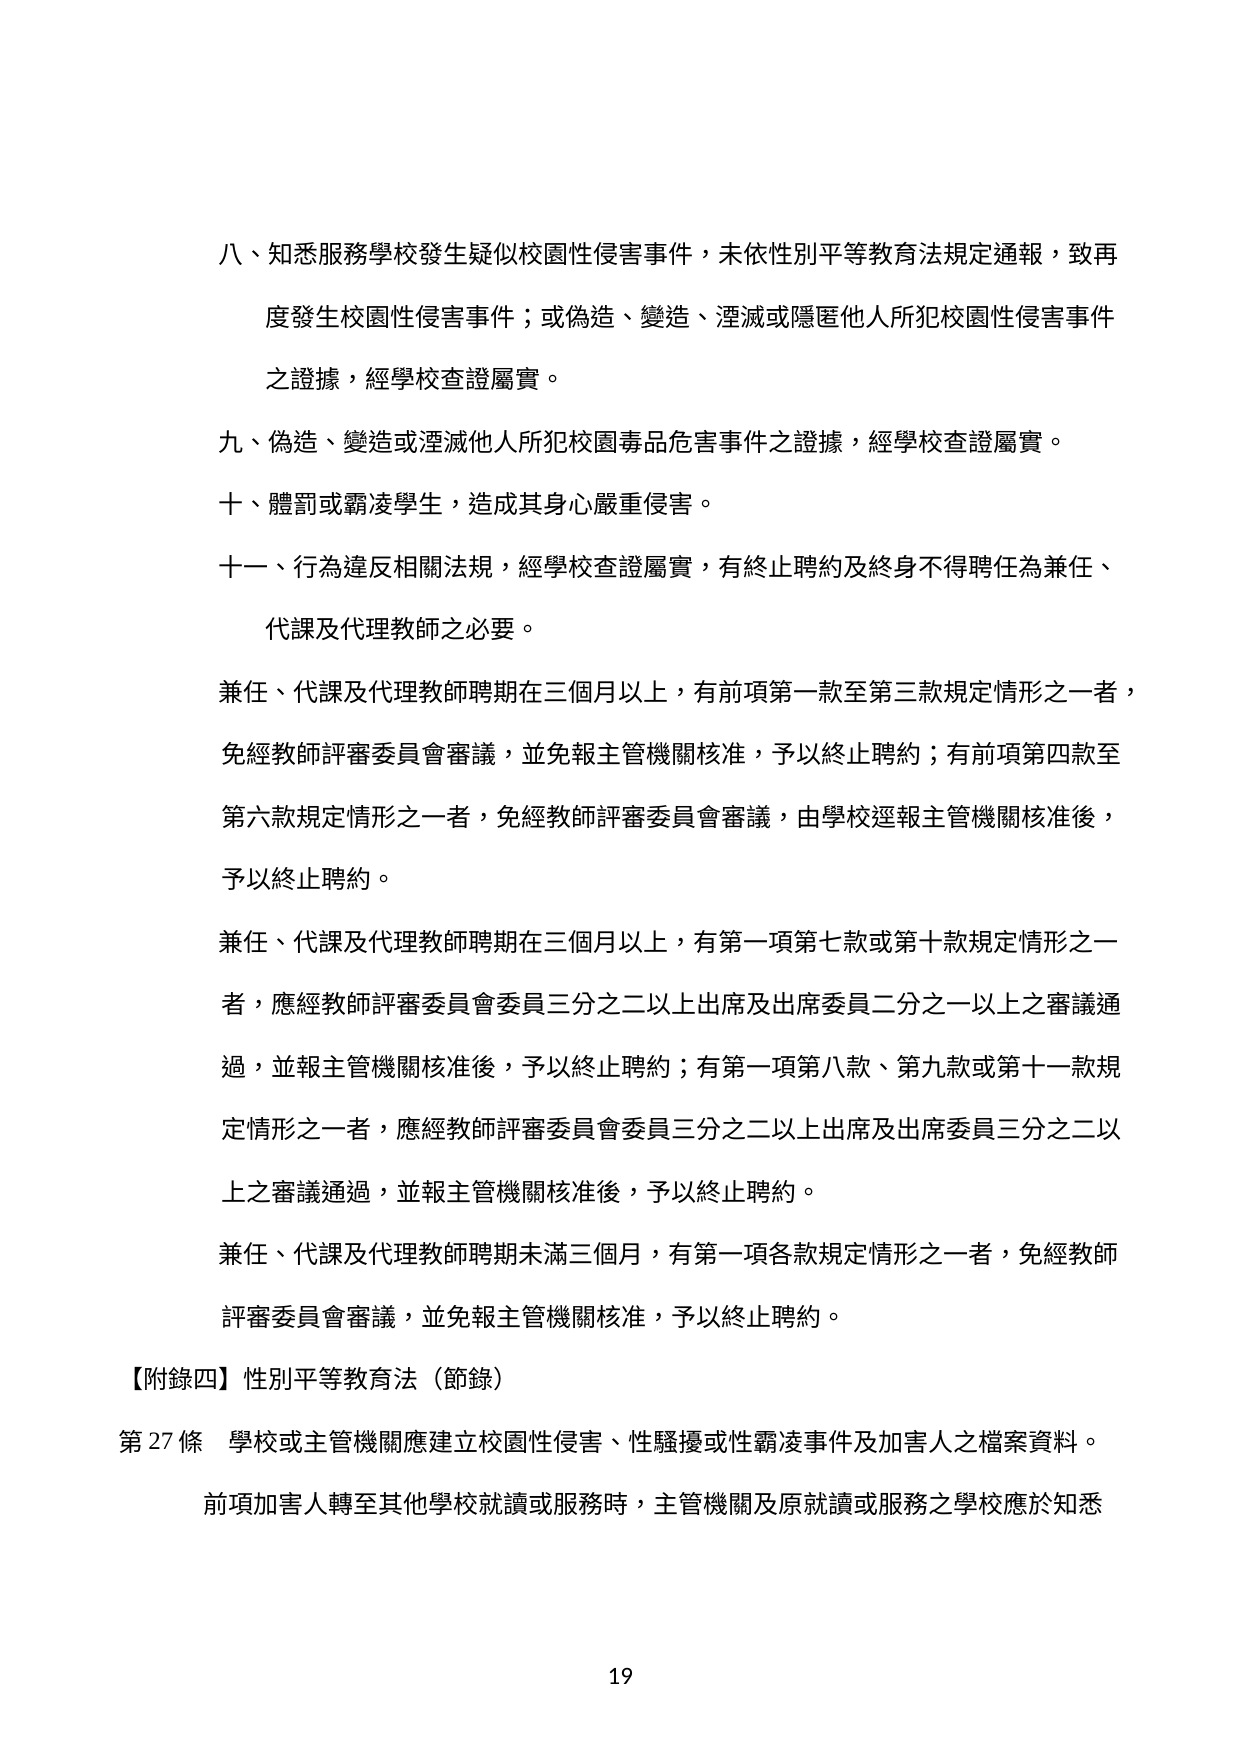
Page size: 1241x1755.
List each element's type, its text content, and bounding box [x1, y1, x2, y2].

text 八、知悉服務學校發生疑似校園性侵害事件，未依性別平等教育法規定通報，致再度發生校園性侵害事件；或偽造、變造、湮滅或隱匿他人所犯校園性侵害事件之證據，經學校查證屬實。 [218, 211, 1122, 399]
text 兼任、代課及代理教師聘期在三個月以上，有前項第一款至第三款規定情形之一者，免經教師評審委員會審議，並免報主管機關核准，予以終止聘約；有前項第四款至第六款規定情形之一者，免經教師評審委員會審議，由學校逕報主管機關核准後，予以終止聘約。 [218, 649, 1122, 899]
text 第27條 學校或主管機關應建立校園性侵害、性騷擾或性霸凌事件及加害人之檔案資料。 [118, 1399, 1122, 1461]
text 十、體罰或霸凌學生，造成其身心嚴重侵害。 [218, 461, 1122, 524]
text 兼任、代課及代理教師聘期未滿三個月，有第一項各款規定情形之一者，免經教師評審委員會審議，並免報主管機關核准，予以終止聘約。 [218, 1211, 1122, 1336]
text 十一、行為違反相關法規，經學校查證屬實，有終止聘約及終身不得聘任為兼任、代課及代理教師之必要。 [218, 524, 1122, 649]
text 九、偽造、變造或湮滅他人所犯校園毒品危害事件之證據，經學校查證屬實。 [218, 399, 1122, 461]
text 兼任、代課及代理教師聘期在三個月以上，有第一項第七款或第十款規定情形之一者，應經教師評審委員會委員三分之二以上出席及出席委員二分之一以上之審議通過，並報主管機關核准後，予以終止聘約；有第一項第八款、第九款或第十一款規定情形之一者，應經教師評審委員會委員三分之二以上出席及出席委員三分之二以上之審議通過，並報主管機關核准後，予以終止聘約。 [218, 899, 1122, 1211]
text 【附錄四】性別平等教育法（節錄） [118, 1336, 1122, 1399]
text 前項加害人轉至其他學校就讀或服務時，主管機關及原就讀或服務之學校應於知悉 [118, 1461, 1122, 1524]
